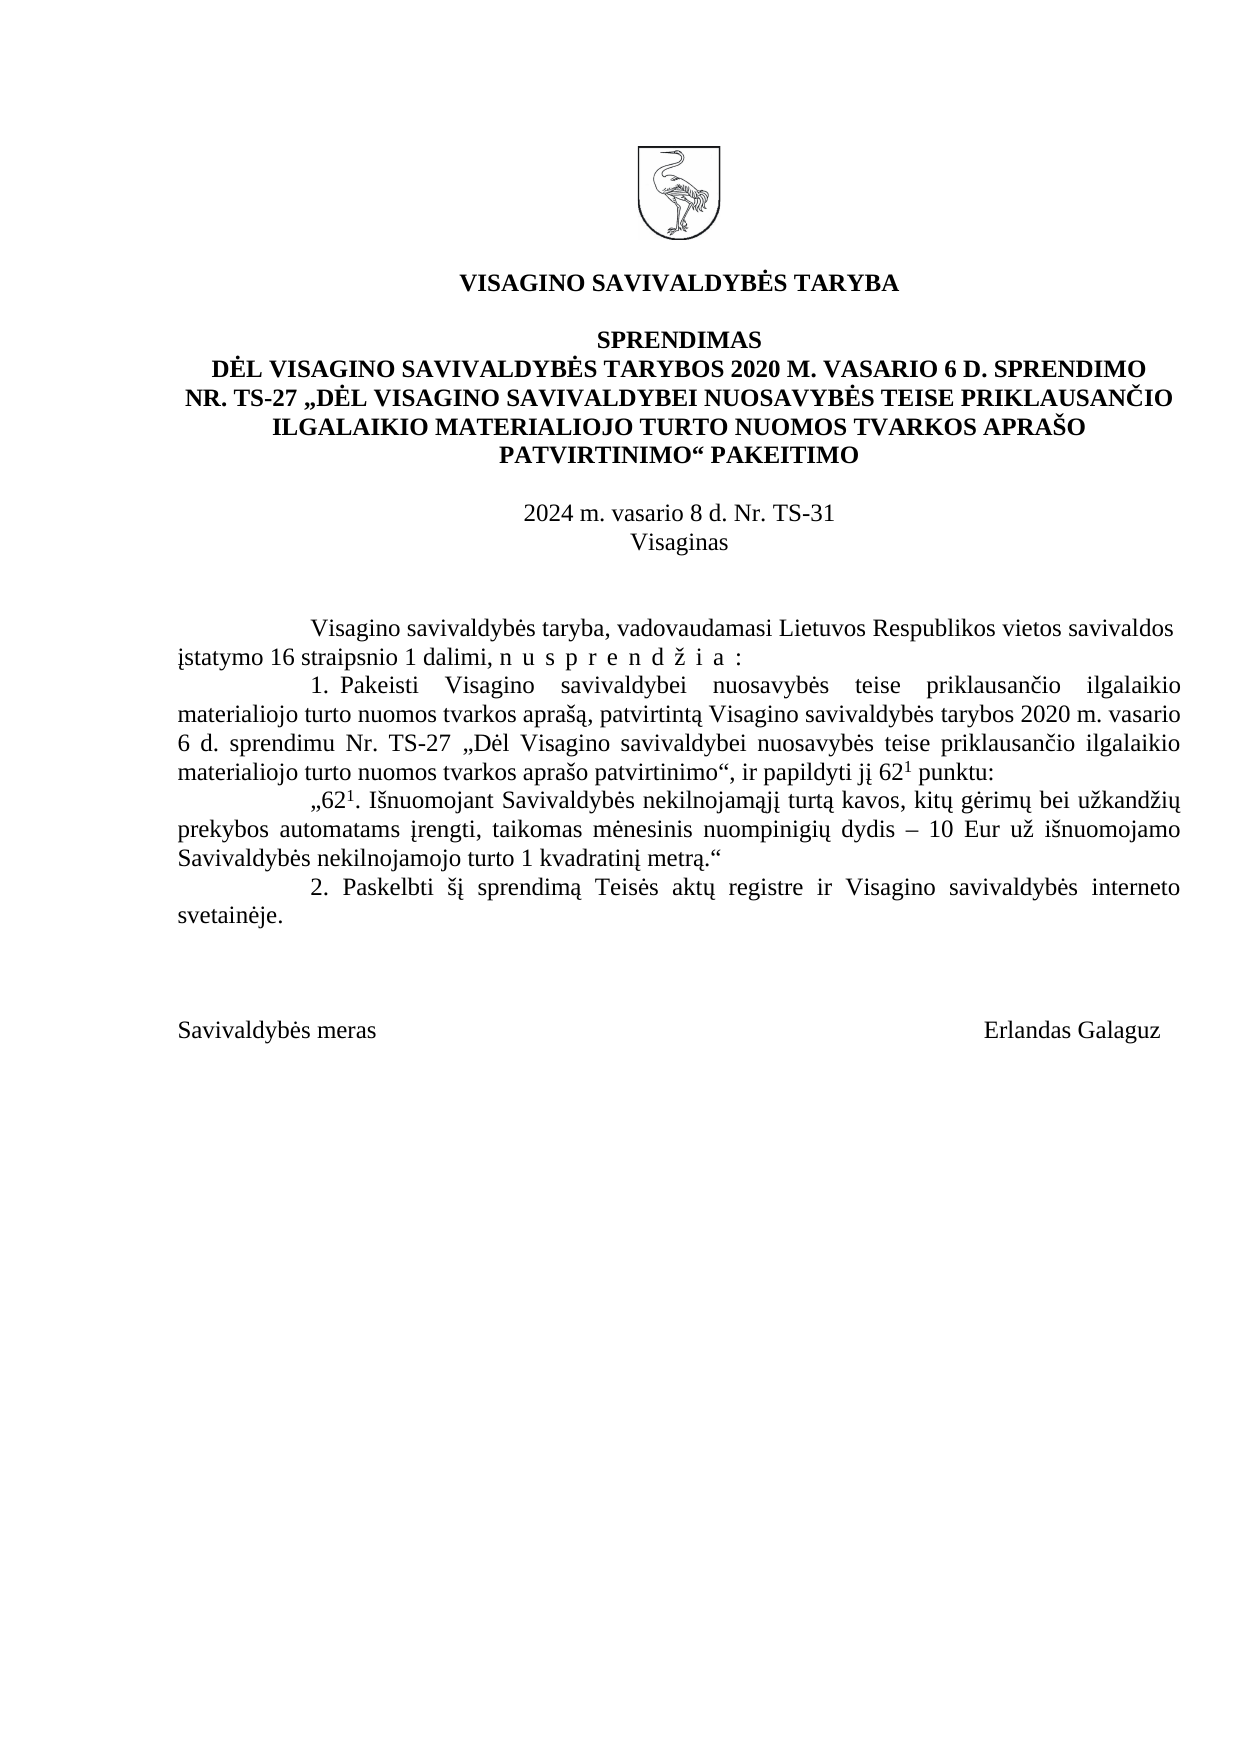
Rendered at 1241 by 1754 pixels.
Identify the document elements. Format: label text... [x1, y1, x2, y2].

text 1. Pakeisti Visagino savivaldybei nuosavybės teise priklausančio ilgalaikio materialiojo turto nuomos tvarkos aprašą, patvirtintą Visagino savivaldybės tarybos 2020 m. vasario 6 d. sprendimu Nr. TS-27 „Dėl Visagino savivaldybei nuosavybės teise priklausančio ilgalaikio materialiojo turto nuomos tvarkos aprašo patvirtinimo“, ir papildyti jį 621 punktu: [177, 671, 1181, 786]
text 2. Paskelbti šį sprendimą Teisės aktų registre ir Visagino savivaldybės interneto svetainėje. [177, 872, 1181, 929]
text SPRENDIMAS [177, 326, 1181, 354]
text Savivaldybės meras Erlandas Galaguz [174, 1016, 1181, 1044]
text 2024 m. vasario 8 d. Nr. TS-31 [177, 498, 1181, 527]
text „621. Išnuomojant Savivaldybės nekilnojamąjį turtą kavos, kitų gėrimų bei užkandžių prekybos automatams įrengti, taikomas mėnesinis nuompinigių dydis – 10 Eur už išnuomojamo Savivaldybės nekilnojamojo turto 1 kvadratinį metrą.“ [177, 786, 1181, 872]
text Visaginas [177, 527, 1181, 556]
text DĖL VISAGINO SAVIVALDYBĖS TARYBOS 2020 M. VASARIO 6 D. SPRENDIMO NR. TS-27 „DĖL VISAGINO SAVIVALDYBEI NUOSAVYBĖS TEISE PRIKLAUSANČIO ILGALAIKIO MATERIALIOJO TURTO NUOMOS TVARKOS APRAŠO PATVIRTINIMO“ PAKEITIMO [177, 354, 1181, 469]
text VISAGINO SAVIVALDYBĖS TARYBA [177, 268, 1181, 297]
text Visagino savivaldybės taryba, vadovaudamasi Lietuvos Respublikos vietos savivaldos įstatymo 16 straipsnio 1 dalimi, nusprendžia: [177, 613, 1181, 671]
